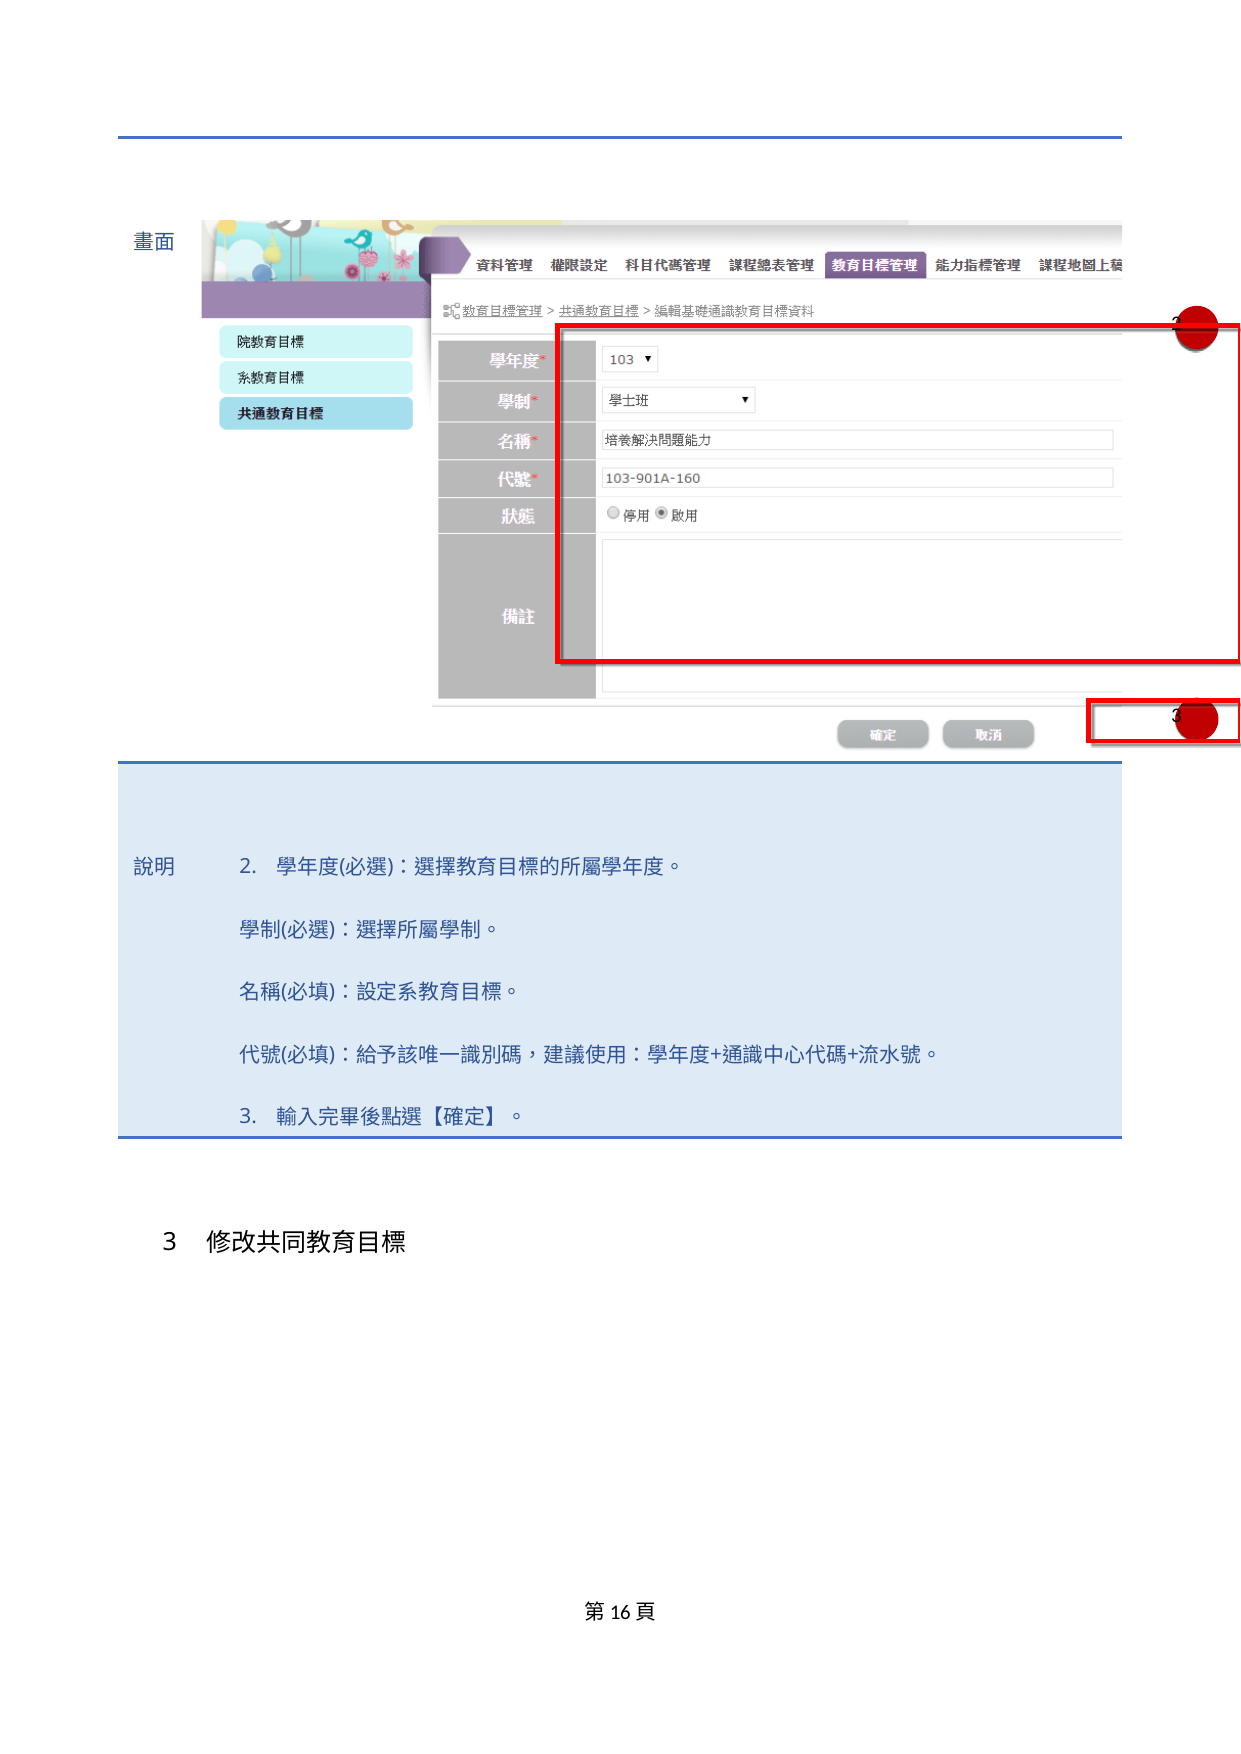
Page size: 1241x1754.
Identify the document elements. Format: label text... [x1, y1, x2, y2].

table_header 畫面 [118, 139, 190, 761]
table_cell 說明 [118, 764, 190, 1136]
list 修改共同教育目標 [162, 1199, 1122, 1261]
table_cell 學年度(必選)：選擇教育目標的所屬學年度。 學制(必選)：選擇所屬學制。 名稱(必填)：設定系教育目標。 代號(必填)：給予該唯一識別碼，建議使用：學年度+通識中心代碼+流水號。 輸入完畢後點選【確定】。 [190, 764, 1122, 1136]
table_header [190, 139, 1122, 761]
